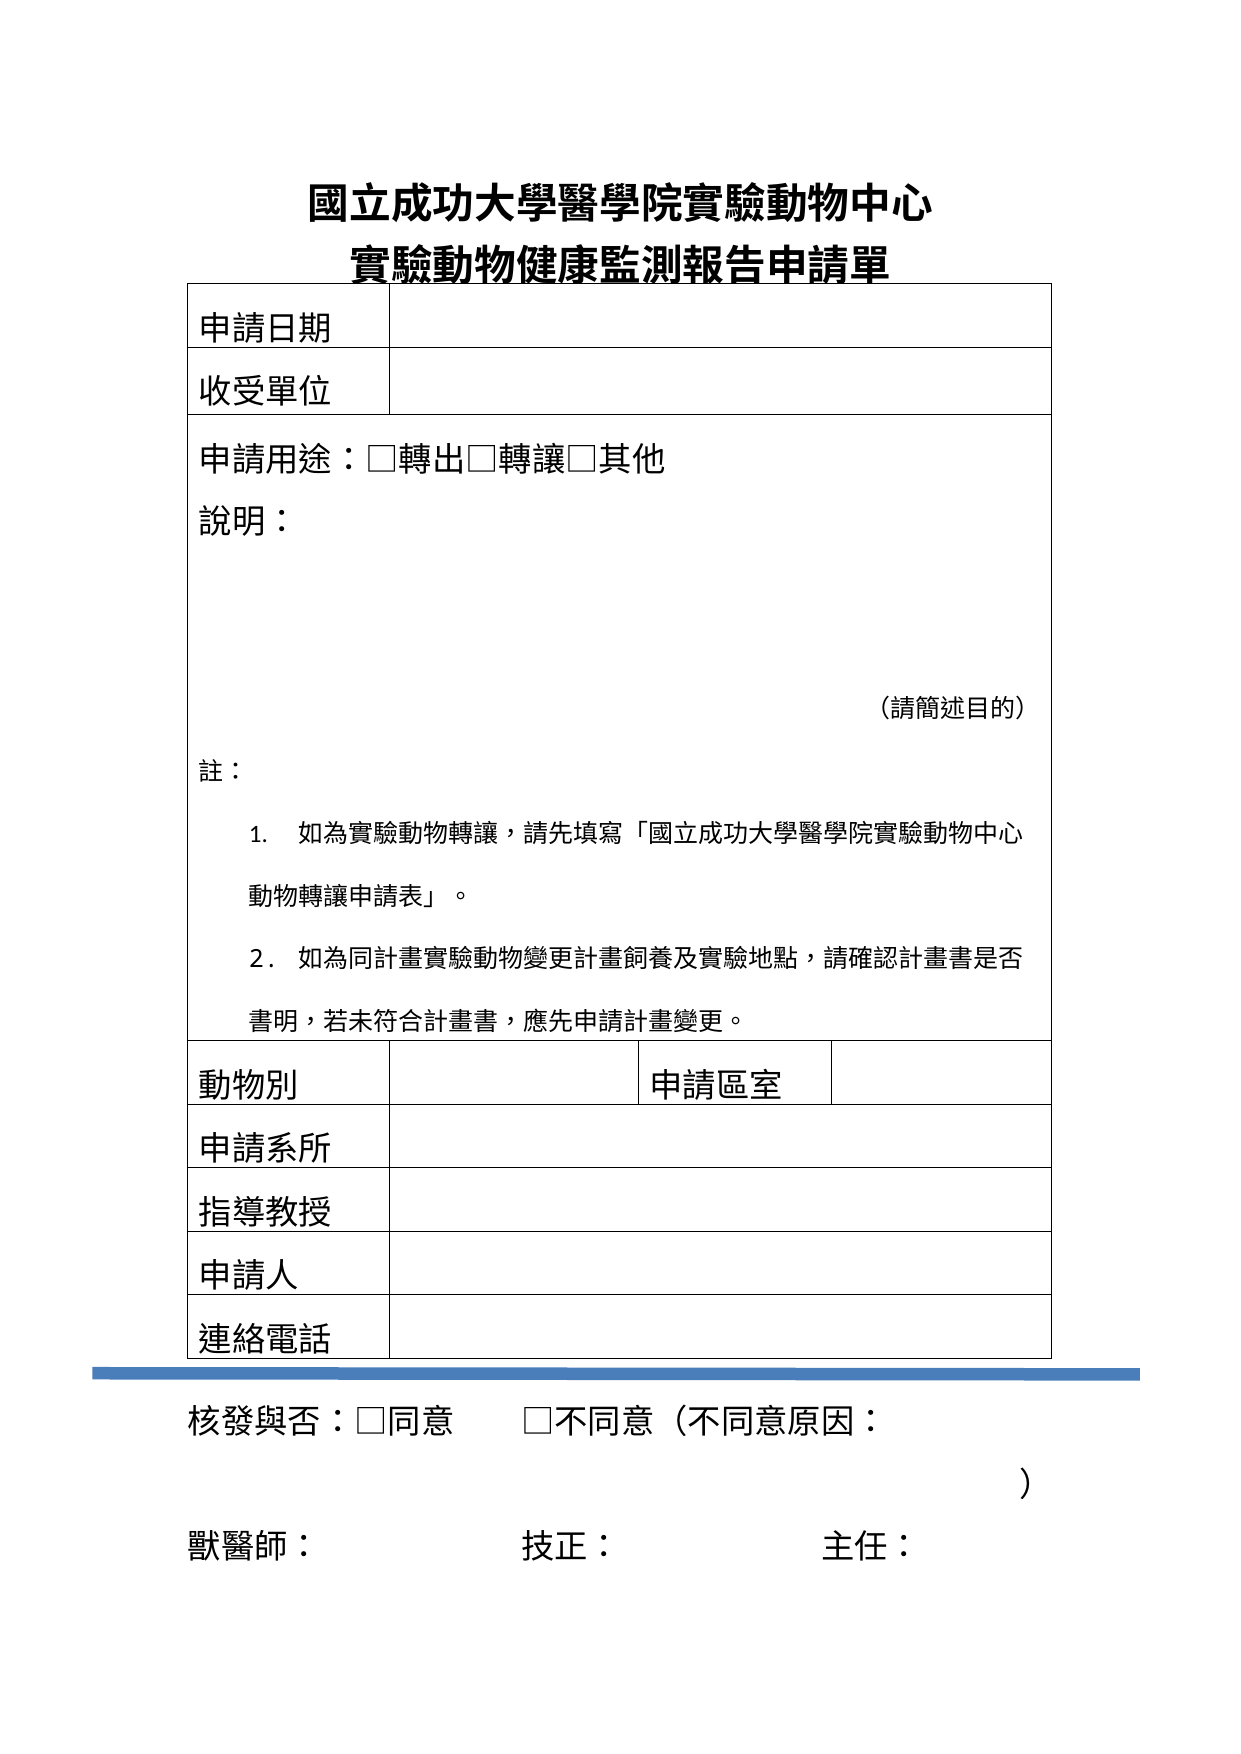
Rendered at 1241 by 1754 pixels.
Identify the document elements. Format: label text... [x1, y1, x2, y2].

table_cell [390, 1295, 1051, 1358]
table_cell [390, 1041, 638, 1103]
table_cell 連絡電話 [188, 1295, 389, 1358]
table_cell 申請人 [188, 1232, 389, 1294]
table_cell 申請系所 [188, 1105, 389, 1167]
table_cell [390, 1105, 1051, 1167]
text 國立成功大學醫學院實驗動物中心 [187, 158, 1053, 221]
text 獸醫師： 技正： 主任： [187, 1502, 1053, 1565]
table_cell 指導教授 [188, 1168, 389, 1231]
table_cell [390, 348, 1051, 414]
table_cell 申請用途：□轉出□轉讓□其他 說明： （請簡述目的） 註： 如為實驗動物轉讓，請先填寫「國立成功大學醫學院實驗動物中心動物轉讓申請表」。 如為同計畫實驗動物變更計畫飼養及實驗地點，請確認計畫書是否書明，若未符合計畫書，應先申請計畫變更。 [188, 415, 1051, 1040]
text 核發與否：□同意 □不同意（不同意原因： [187, 1380, 1053, 1440]
table_cell 收受單位 [188, 348, 389, 414]
table_cell [390, 1232, 1051, 1294]
table_cell [832, 1041, 1051, 1103]
text ） [187, 1440, 1053, 1502]
text 實驗動物健康監測報告申請單 [187, 221, 1053, 283]
table_header [390, 284, 1051, 347]
table_cell [390, 1168, 1051, 1231]
table_cell 申請區室 [639, 1041, 831, 1103]
table_header 申請日期 [188, 284, 389, 347]
table_cell 動物別 [188, 1041, 389, 1103]
